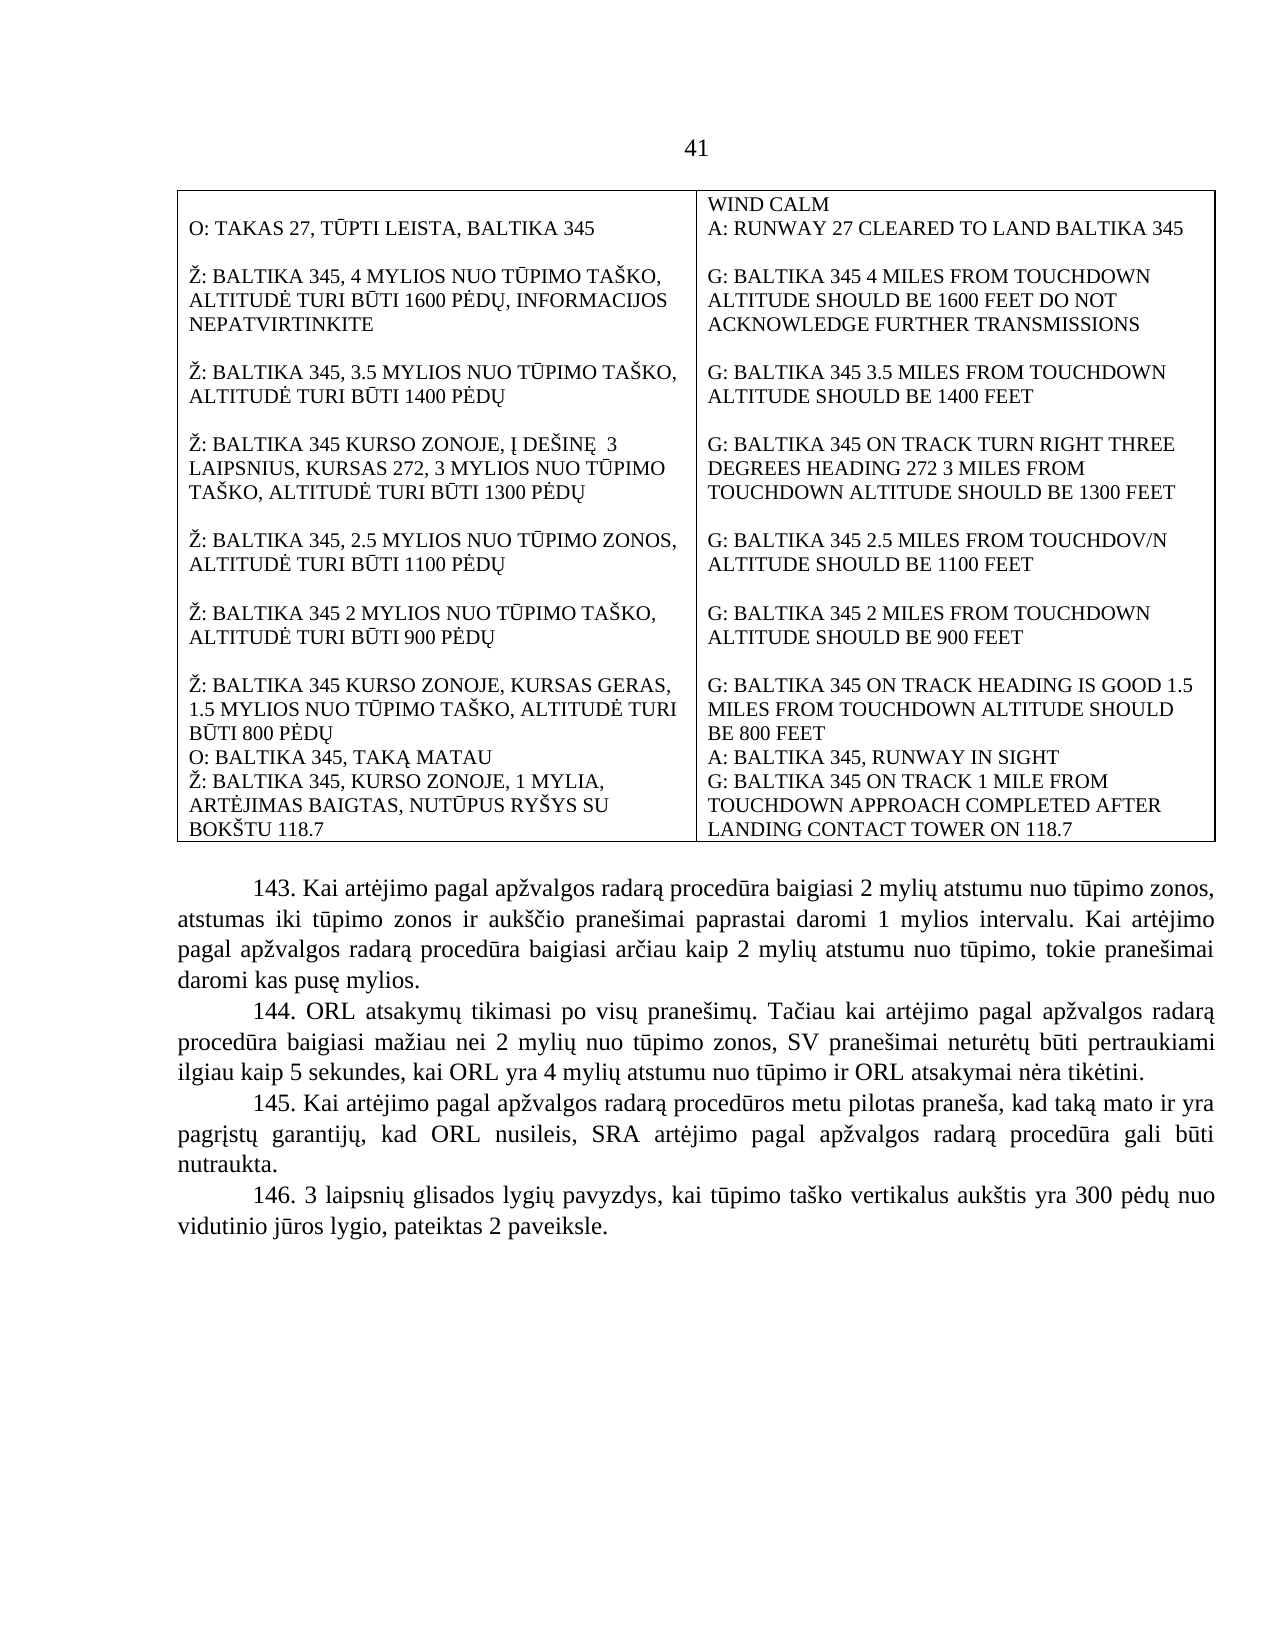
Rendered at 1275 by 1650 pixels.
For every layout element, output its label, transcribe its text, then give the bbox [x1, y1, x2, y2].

table_header WIND CALM A: RUNWAY 27 CLEARED TO LAND BALTIKA 345 G: BALTIKA 345 4 MILES FROM TOUCHDOWN ALTITUDE SHOULD BE 1600 FEET DO NOT ACKNOWLEDGE FURTHER TRANSMISSIONS G: BALTIKA 345 3.5 MILES FROM TOUCHDOWN ALTITUDE SHOULD BE 1400 FEET G: BALTIKA 345 ON TRACK TURN RIGHT THREE DEGREES HEADING 272 3 MILES FROM TOUCHDOWN ALTITUDE SHOULD BE 1300 FEET G: BALTIKA 345 2.5 MILES FROM TOUCHDOV/N ALTITUDE SHOULD BE 1100 FEET G: BALTIKA 345 2 MILES FROM TOUCHDOWN ALTITUDE SHOULD BE 900 FEET G: BALTIKA 345 ON TRACK HEADING IS GOOD 1.5 MILES FROM TOUCHDOWN ALTITUDE SHOULD BE 800 FEET A: BALTIKA 345, RUNWAY IN SIGHT G: BALTIKA 345 ON TRACK 1 MILE FROM TOUCHDOWN APPROACH COMPLETED AFTER LANDING CONTACT TOWER ON 118.7 [697, 191, 1214, 841]
text 143. Kai artėjimo pagal apžvalgos radarą procedūra baigiasi 2 mylių atstumu nuo tūpimo zonos, atstumas iki tūpimo zonos ir aukščio pranešimai paprastai daromi 1 mylios intervalu. Kai artėjimo pagal apžvalgos radarą procedūra baigiasi arčiau kaip 2 mylių atstumu nuo tūpimo, tokie pranešimai daromi kas pusę mylios. [177, 873, 1216, 994]
table_header O: TAKAS 27, TŪPTI LEISTA, BALTIKA 345 Ž: BALTIKA 345, 4 MYLIOS NUO TŪPIMO TAŠKO, ALTITUDĖ TURI BŪTI 1600 PĖDŲ, INFORMACIJOS NEPATVIRTINKITE Ž: BALTIKA 345, 3.5 MYLIOS NUO TŪPIMO TAŠKO, ALTITUDĖ TURI BŪTI 1400 PĖDŲ Ž: BALTIKA 345 KURSO ZONOJE, Į DEŠINĘ 3 LAIPSNIUS, KURSAS 272, 3 MYLIOS NUO TŪPIMO TAŠKO, ALTITUDĖ TURI BŪTI 1300 PĖDŲ Ž: BALTIKA 345, 2.5 MYLIOS NUO TŪPIMO ZONOS, ALTITUDĖ TURI BŪTI 1100 PĖDŲ Ž: BALTIKA 345 2 MYLIOS NUO TŪPIMO TAŠKO, ALTITUDĖ TURI BŪTI 900 PĖDŲ Ž: BALTIKA 345 KURSO ZONOJE, KURSAS GERAS, 1.5 MYLIOS NUO TŪPIMO TAŠKO, ALTITUDĖ TURI BŪTI 800 PĖDŲ O: BALTIKA 345, TAKĄ MATAU Ž: BALTIKA 345, KURSO ZONOJE, 1 MYLIA, ARTĖJIMAS BAIGTAS, NUTŪPUS RYŠYS SU BOKŠTU 118.7 [178, 191, 696, 841]
text 145. Kai artėjimo pagal apžvalgos radarą procedūros metu pilotas praneša, kad taką mato ir yra pagrįstų garantijų, kad ORL nusileis, SRA artėjimo pagal apžvalgos radarą procedūra gali būti nutraukta. [177, 1088, 1216, 1178]
text 146. 3 laipsnių glisados lygių pavyzdys, kai tūpimo taško vertikalus aukštis yra 300 pėdų nuo vidutinio jūros lygio, pateiktas 2 paveiksle. [177, 1180, 1216, 1240]
text 144. ORL atsakymų tikimasi po visų pranešimų. Tačiau kai artėjimo pagal apžvalgos radarą procedūra baigiasi mažiau nei 2 mylių nuo tūpimo zonos, SV pranešimai neturėtų būti pertraukiami ilgiau kaip 5 sekundes, kai ORL yra 4 mylių atstumu nuo tūpimo ir ORL atsakymai nėra tikėtini. [177, 996, 1216, 1086]
